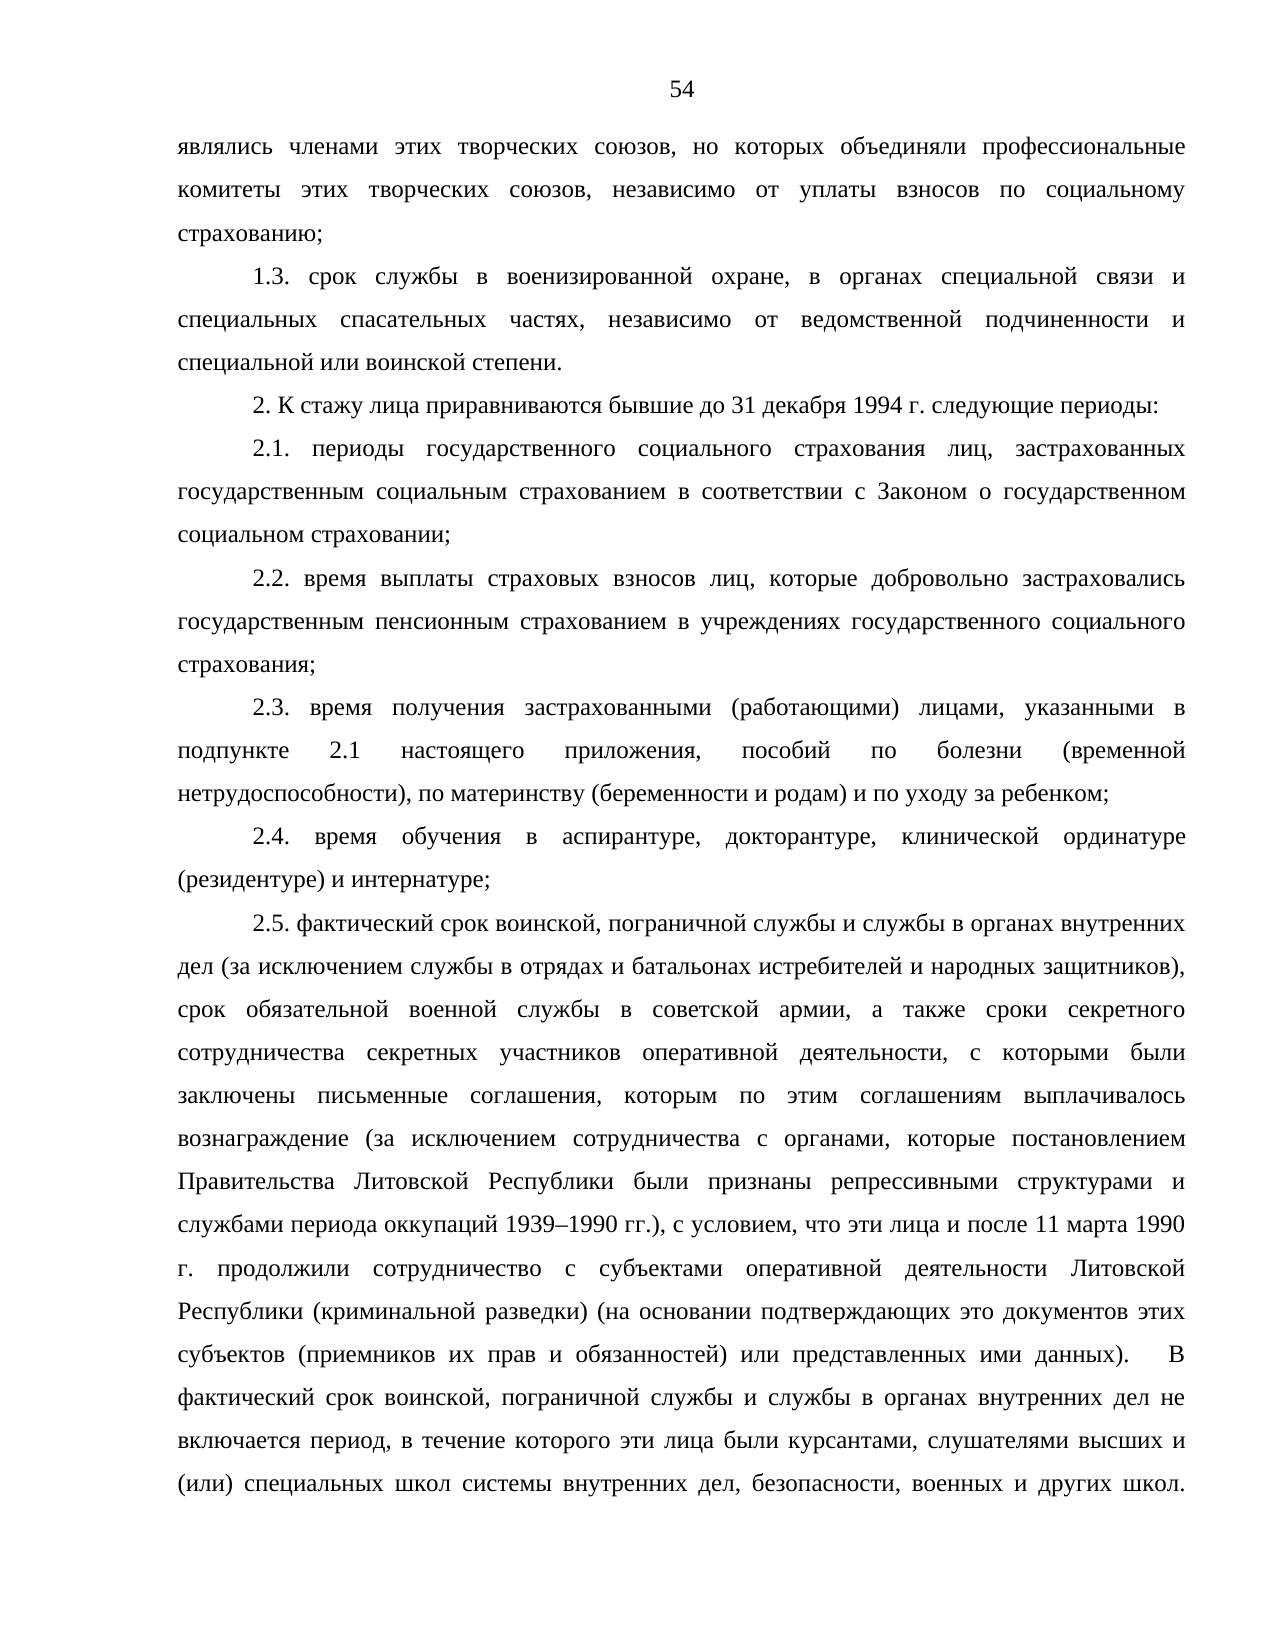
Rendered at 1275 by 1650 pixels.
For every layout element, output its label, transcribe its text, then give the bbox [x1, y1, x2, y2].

text 2.5. фактический срок воинской, пограничной службы и службы в органах внутренних дел (за исключением службы в отрядах и батальонах истребителей и народных защитников), срок обязательной военной службы в советской армии, а также сроки секретного сотрудничества секретных участников оперативной деятельности, с которыми были заключены письменные соглашения, которым по этим соглашениям выплачивалось вознаграждение (за исключением сотрудничества с органами, которые постановлением Правительства Литовской Республики были признаны репрессивными структурами и службами периода оккупаций 1939–1990 гг.), с условием, что эти лица и после 11 марта 1990 г. продолжили сотрудничество с субъектами оперативной деятельности Литовской Республики (криминальной разведки) (на основании подтверждающих это документов этих субъектов (приемников их прав и обязанностей) или представленных ими данных). В фактический срок воинской, пограничной службы и службы в органах внутренних дел не включается период, в течение которого эти лица были курсантами, слушателями высших и (или) специальных школ системы внутренних дел, безопасности, военных и других школ. [177, 908, 1186, 1497]
text 2.4. время обучения в аспирантуре, докторантуре, клинической ординатуре (резидентуре) и интернатуре; [177, 821, 1186, 893]
text 2.3. время получения застрахованными (работающими) лицами, указанными в подпункте 2.1 настоящего приложения, пособий по болезни (временной нетрудоспособности), по материнству (беременности и родам) и по уходу за ребенком; [177, 692, 1186, 807]
text являлись членами этих творческих союзов, но которых объединяли профессиональные комитеты этих творческих союзов, независимо от уплаты взносов по социальному страхованию; [177, 131, 1186, 246]
text 1.3. срок службы в военизированной охране, в органах специальной связи и специальных спасательных частях, независимо от ведомственной подчиненности и специальной или воинской степени. [177, 261, 1186, 376]
text 2. К стажу лица приравниваются бывшие до 31 декабря 1994 г. следующие периоды: [177, 390, 1186, 419]
text 2.2. время выплаты страховых взносов лиц, которые добровольно застраховались государственным пенсионным страхованием в учреждениях государственного социального страхования; [177, 563, 1186, 678]
text 2.1. периоды государственного социального страхования лиц, застрахованных государственным социальным страхованием в соответствии с Законом о государственном социальном страховании; [177, 433, 1186, 548]
